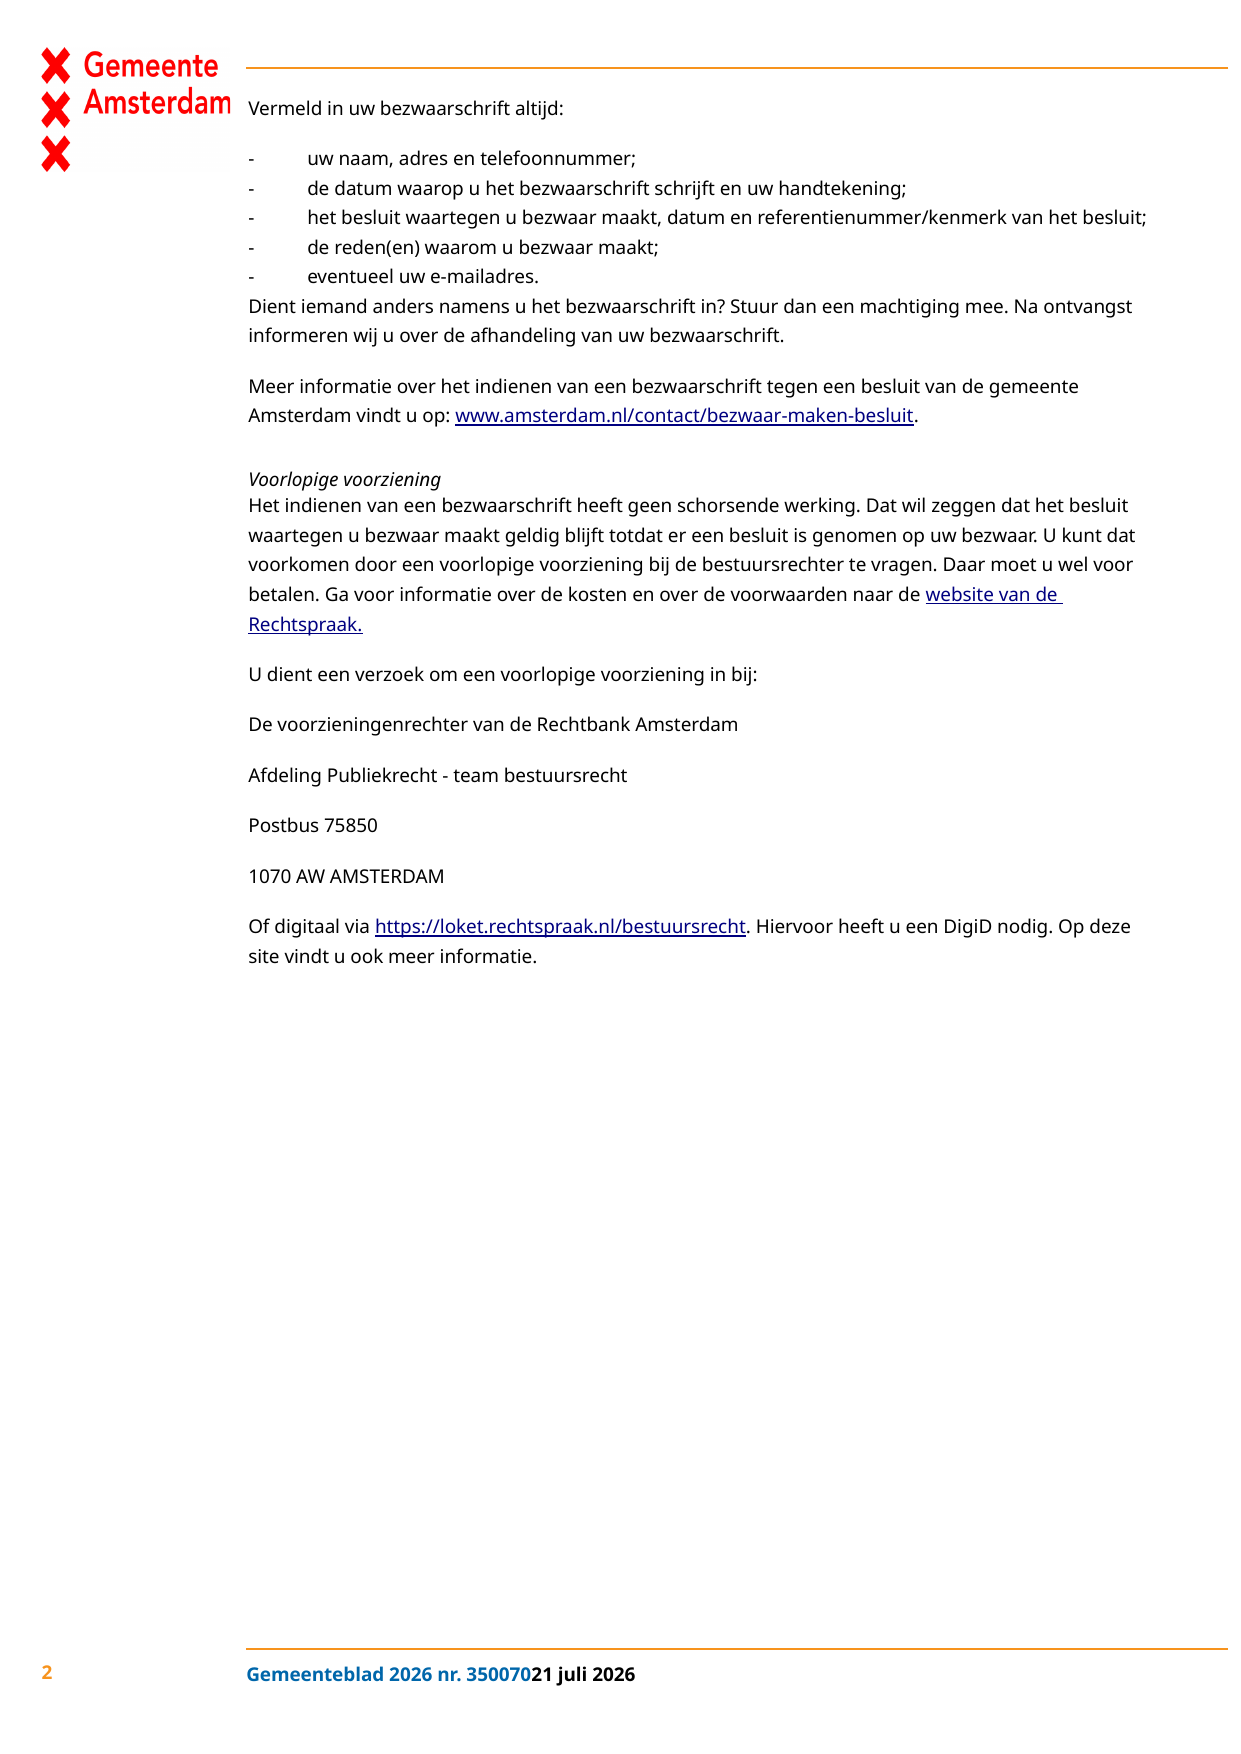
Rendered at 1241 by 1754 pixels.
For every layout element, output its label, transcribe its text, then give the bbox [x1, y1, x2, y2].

list uw naam, adres en telefoonnummer; [248, 145, 1152, 171]
text Het indienen van een bezwaarschrift heeft geen schorsende werking. Dat wil zeggen dat het besluit waartegen u bezwaar maakt geldig blijft totdat er een besluit is genomen op uw bezwaar. U kunt dat voorkomen door een voorlopige voorziening bij de bestuursrechter te vragen. Daar moet u wel voor betalen. Ga voor informatie over de kosten en over de voorwaarden naar de website van de Rechtspraak. [248, 492, 1152, 636]
text Vermeld in uw bezwaarschrift altijd: [248, 95, 1152, 121]
text Voorlopige voorziening [248, 467, 1152, 492]
text Meer informatie over het indienen van een bezwaarschrift tegen een besluit van de gemeente Amsterdam vindt u op: www.amsterdam.nl/contact/bezwaar-maken-besluit. [248, 373, 1152, 428]
list het besluit waartegen u bezwaar maakt, datum en referentienummer/kenmerk van het besluit; [248, 204, 1152, 230]
list de datum waarop u het bezwaarschrift schrijft en uw handtekening; [248, 175, 1152, 201]
picture [41, 47, 231, 172]
list de reden(en) waarom u bezwaar maakt; [248, 234, 1152, 260]
text Postbus 75850 [248, 812, 1152, 838]
text De voorzieningenrechter van de Rechtbank Amsterdam [248, 712, 1152, 737]
text 1070 AW AMSTERDAM [248, 863, 1152, 888]
text Dient iemand anders namens u het bezwaarschrift in? Stuur dan een machtiging mee. Na ontvangst informeren wij u over de afhandeling van uw bezwaarschrift. [248, 293, 1152, 348]
list eventueel uw e-mailadres. [248, 263, 1152, 289]
text U dient een verzoek om een voorlopige voorziening in bij: [248, 661, 1152, 687]
text Afdeling Publiekrecht - team bestuursrecht [248, 762, 1152, 788]
text Of digitaal via https://loket.rechtspraak.nl/bestuursrecht. Hiervoor heeft u een DigiD nodig. Op deze site vindt u ook meer informatie. [248, 913, 1152, 968]
